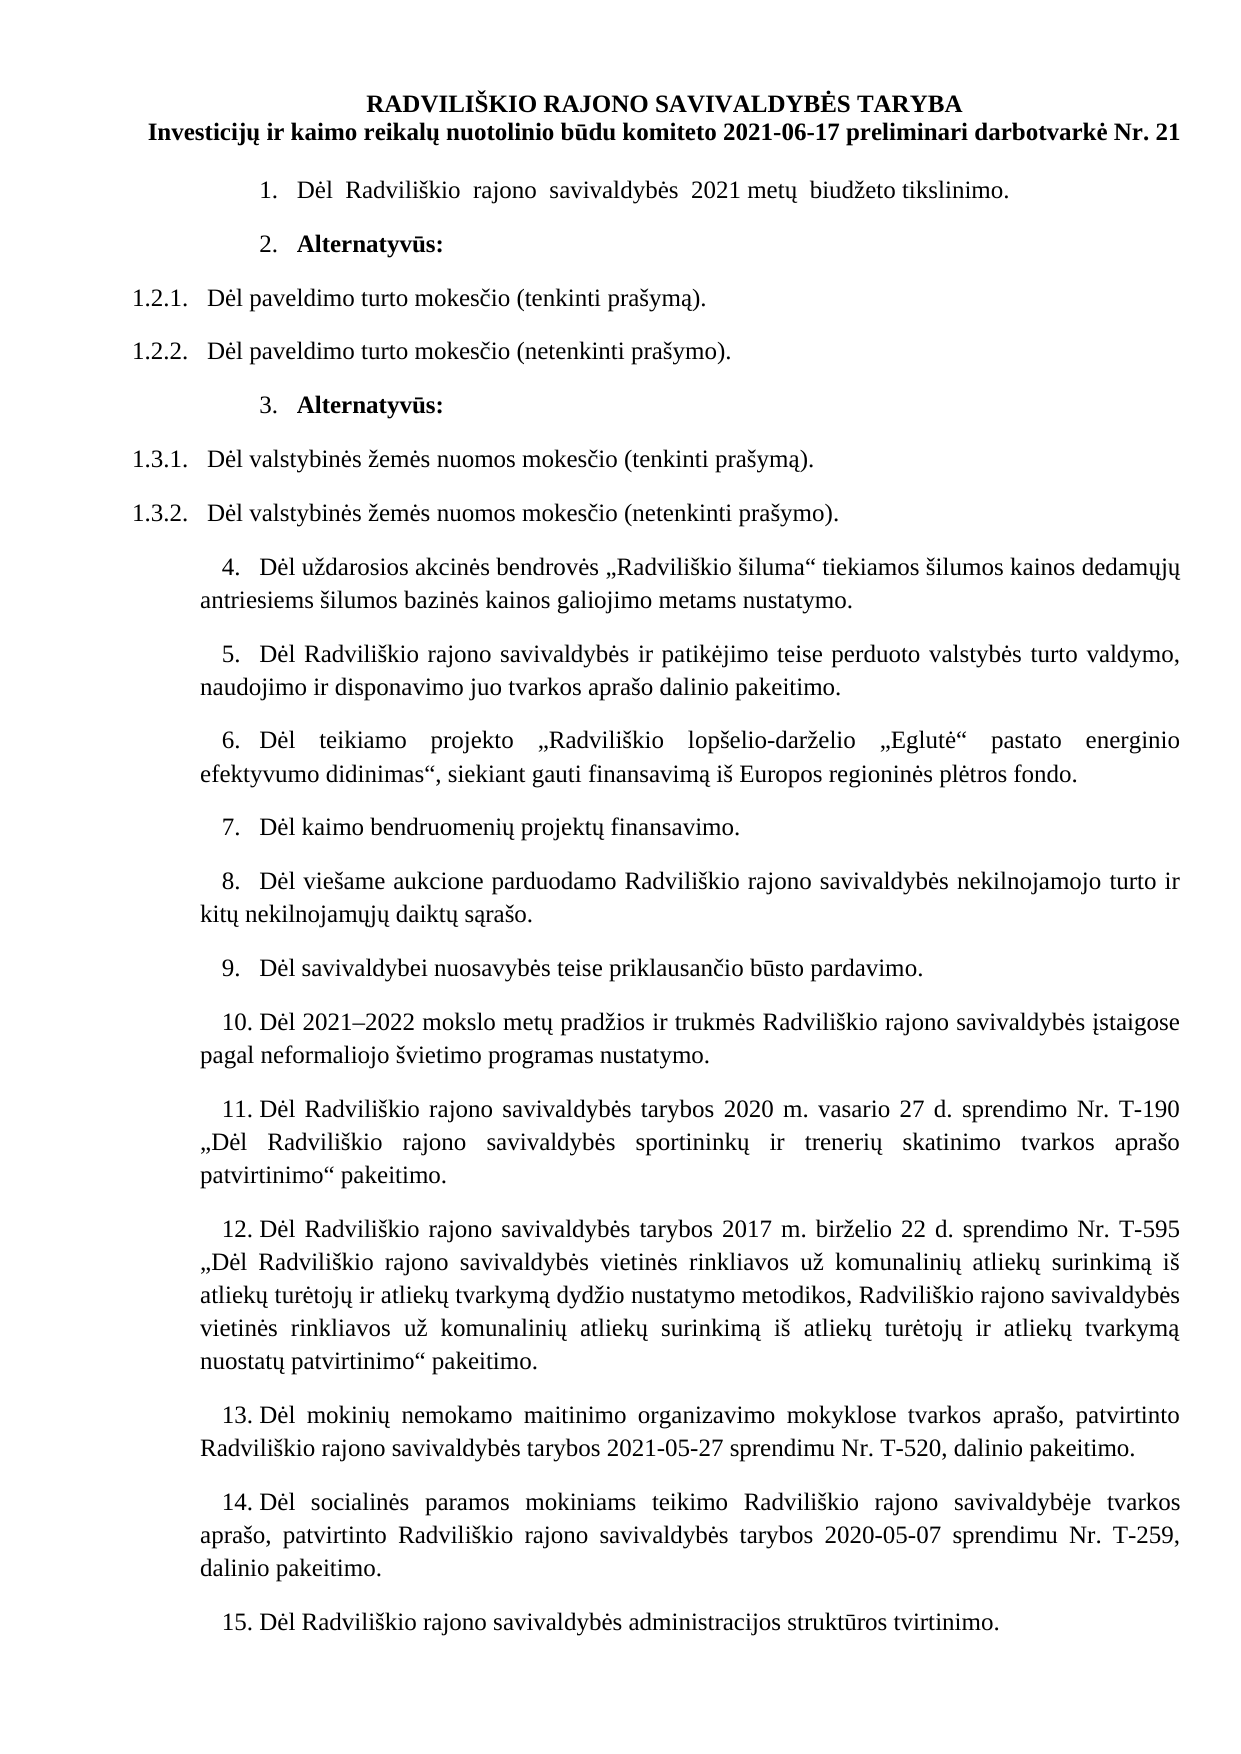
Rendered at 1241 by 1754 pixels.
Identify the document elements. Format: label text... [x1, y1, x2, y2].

list Dėl teikiamo projekto „Radviliškio lopšelio-darželio „Eglutė“ pastato energinio efektyvumo didinimas“, siekiant gauti finansavimą iš Europos regioninės plėtros fondo. [162, 726, 1181, 787]
list Dėl valstybinės žemės nuomos mokesčio (netenkinti prašymo). [132, 498, 1181, 527]
list Dėl paveldimo turto mokesčio (netenkinti prašymo). [132, 336, 1181, 365]
text Investicijų ir kaimo reikalų nuotolinio būdu komiteto 2021-06-17 preliminari darbotvarkė Nr. 21 [148, 117, 1181, 146]
list Alternatyvūs: [259, 390, 1181, 419]
list Dėl socialinės paramos mokiniams teikimo Radviliškio rajono savivaldybėje tvarkos aprašo, patvirtinto Radviliškio rajono savivaldybės tarybos 2020-05-07 sprendimu Nr. T-259, dalinio pakeitimo. [162, 1487, 1181, 1581]
text RADVILIŠKIO RAJONO SAVIVALDYBĖS TARYBA [148, 89, 1181, 117]
list Dėl Radviliškio rajono savivaldybės tarybos 2020 m. vasario 27 d. sprendimo Nr. T-190 „Dėl Radviliškio rajono savivaldybės sportininkų ir trenerių skatinimo tvarkos aprašo patvirtinimo“ pakeitimo. [162, 1094, 1181, 1189]
list Dėl uždarosios akcinės bendrovės „Radviliškio šiluma“ tiekiamos šilumos kainos dedamųjų antriesiems šilumos bazinės kainos galiojimo metams nustatymo. [162, 552, 1181, 614]
list Dėl savivaldybei nuosavybės teise priklausančio būsto pardavimo. [162, 953, 1181, 982]
list Dėl 2021–2022 mokslo metų pradžios ir trukmės Radviliškio rajono savivaldybės įstaigose pagal neformaliojo švietimo programas nustatymo. [162, 1007, 1181, 1069]
list Dėl Radviliškio rajono savivaldybės 2021 metų biudžeto tikslinimo. [259, 175, 1181, 204]
list Dėl viešame aukcione parduodamo Radviliškio rajono savivaldybės nekilnojamojo turto ir kitų nekilnojamųjų daiktų sąrašo. [162, 866, 1181, 928]
list Dėl paveldimo turto mokesčio (tenkinti prašymą). [132, 283, 1181, 311]
list Dėl valstybinės žemės nuomos mokesčio (tenkinti prašymą). [132, 444, 1181, 473]
list Alternatyvūs: [259, 229, 1181, 257]
list Dėl kaimo bendruomenių projektų finansavimo. [162, 812, 1181, 841]
list Dėl Radviliškio rajono savivaldybės tarybos 2017 m. birželio 22 d. sprendimo Nr. T-595 „Dėl Radviliškio rajono savivaldybės vietinės rinkliavos už komunalinių atliekų surinkimą iš atliekų turėtojų ir atliekų tvarkymą dydžio nustatymo metodikos, Radviliškio rajono savivaldybės vietinės rinkliavos už komunalinių atliekų surinkimą iš atliekų turėtojų ir atliekų tvarkymą nuostatų patvirtinimo“ pakeitimo. [162, 1214, 1181, 1375]
list Dėl mokinių nemokamo maitinimo organizavimo mokyklose tvarkos aprašo, patvirtinto Radviliškio rajono savivaldybės tarybos 2021-05-27 sprendimu Nr. T-520, dalinio pakeitimo. [162, 1400, 1181, 1462]
list Dėl Radviliškio rajono savivaldybės ir patikėjimo teise perduoto valstybės turto valdymo, naudojimo ir disponavimo juo tvarkos aprašo dalinio pakeitimo. [162, 639, 1181, 701]
list Dėl Radviliškio rajono savivaldybės administracijos struktūros tvirtinimo. [162, 1607, 1181, 1635]
